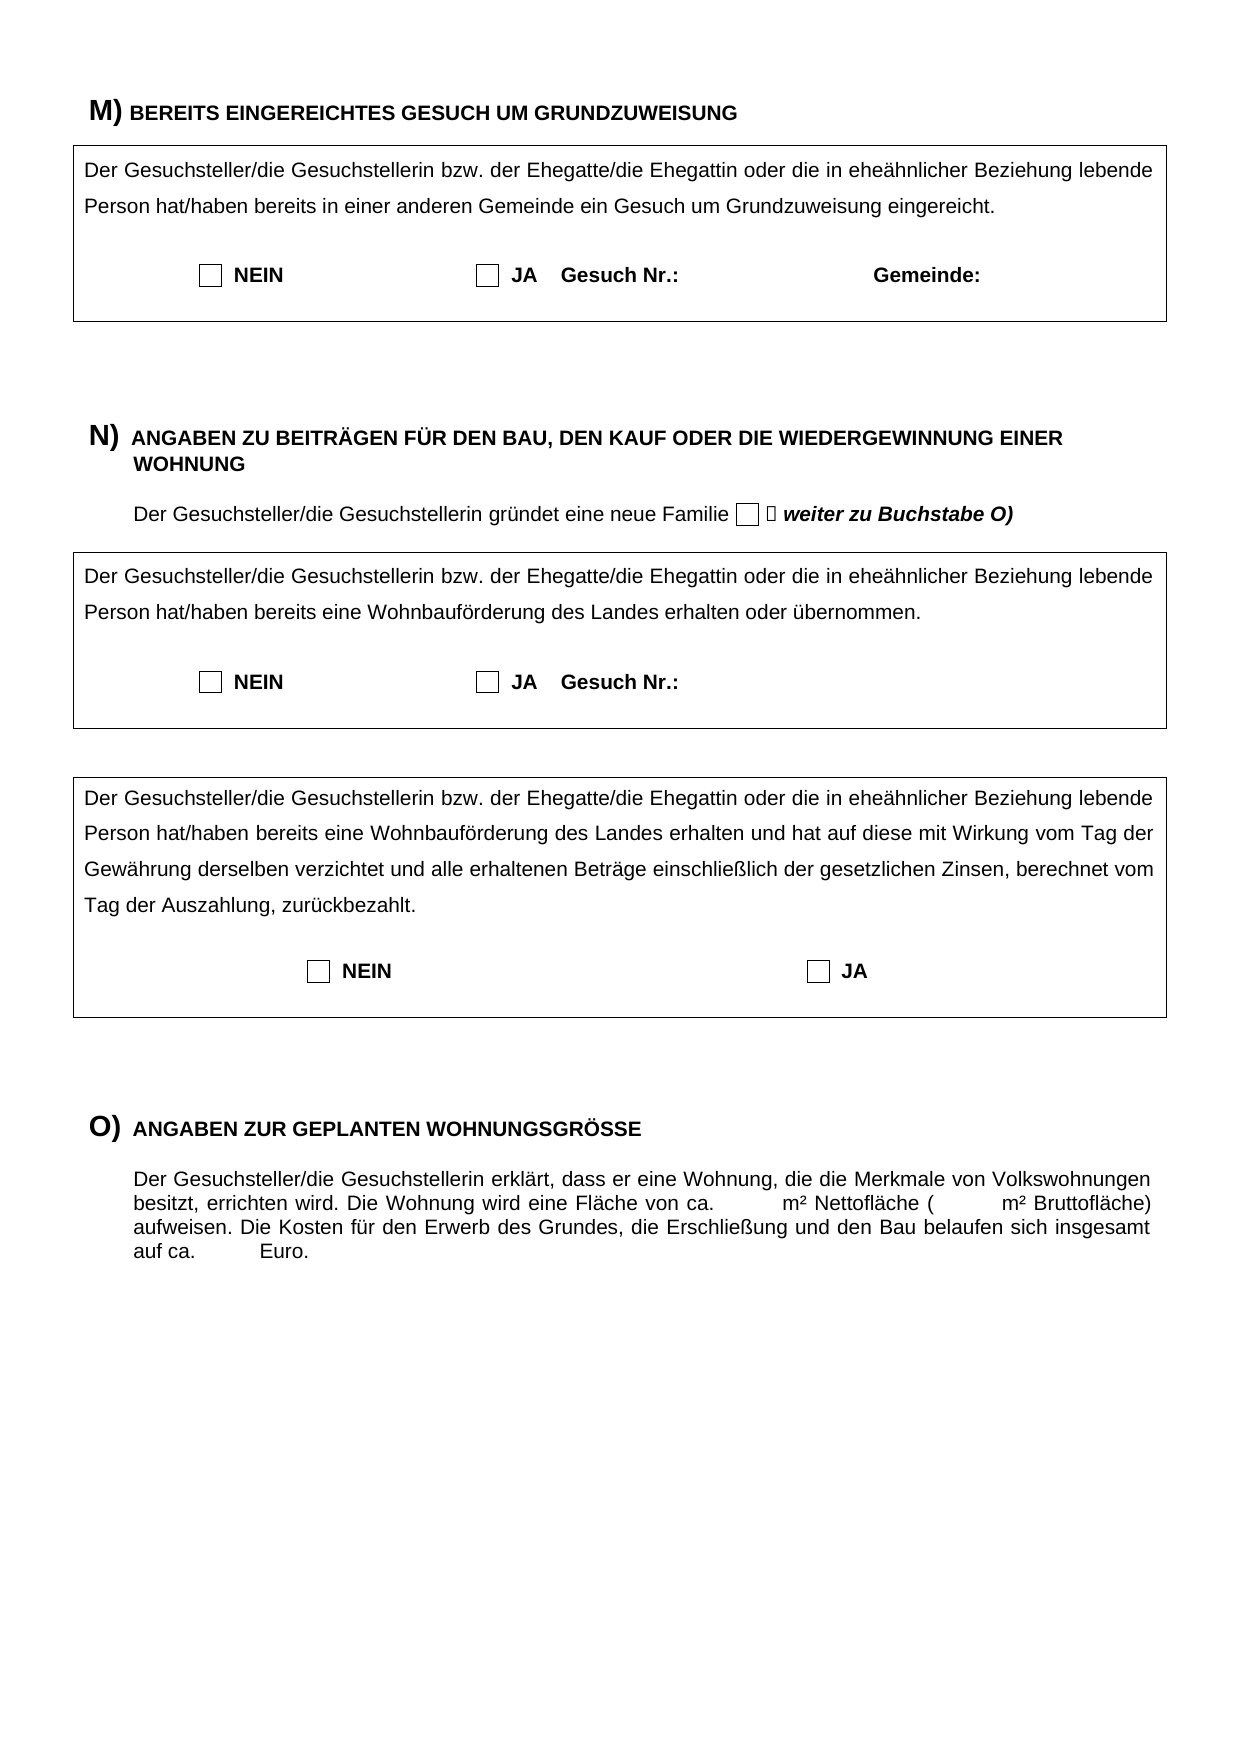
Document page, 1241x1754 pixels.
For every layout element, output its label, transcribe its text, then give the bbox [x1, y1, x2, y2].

subtitle Der Gesuchsteller/die Gesuchstellerin erklärt, dass er eine Wohnung, die die Merkmale von Volkswohnungen besitzt, errichten wird. Die Wohnung wird eine Fläche von ca. m² Nettofläche ( m² Bruttofläche) aufweisen. Die Kosten für den Erwerb des Grundes, die Erschließung und den Bau belaufen sich insgesamt auf ca. Euro. [133, 1167, 1152, 1263]
table_cell JA Gesuch Nr.: [409, 229, 744, 321]
table_cell NEIN [74, 635, 409, 728]
table_cell [1048, 925, 1166, 1017]
table_cell Gemeinde: [745, 229, 1166, 321]
table_cell NEIN [74, 229, 409, 321]
table_cell [745, 635, 1166, 728]
subtitle Der Gesuchsteller/die Gesuchstellerin gründet eine neue Familie  weiter zu Buchstabe O) [133, 499, 1152, 528]
table_cell NEIN [74, 925, 625, 1017]
table_header Der Gesuchsteller/die Gesuchstellerin bzw. der Ehegatte/die Ehegattin oder die in eheähnlicher Beziehung lebende Person hat/haben bereits eine Wohnbauförderung des Landes erhalten oder übernommen. [74, 553, 1166, 635]
subtitle N) ANGABEN ZU BEITRÄGEN FÜR DEN BAU, DEN KAUF ODER DIE WIEDERGEWINNUNG EINER WOHNUNG [89, 418, 1152, 476]
subtitle O) ANGABEN ZUR GEPLANTEN WOHNUNGSGRÖSSE [89, 1109, 1152, 1143]
table_header Der Gesuchsteller/die Gesuchstellerin bzw. der Ehegatte/die Ehegattin oder die in eheähnlicher Beziehung lebende Person hat/haben bereits in einer anderen Gemeinde ein Gesuch um Grundzuweisung eingereicht. [74, 146, 1166, 228]
table_cell JA [625, 925, 1048, 1017]
table_cell JA Gesuch Nr.: [409, 635, 744, 728]
table_header Der Gesuchsteller/die Gesuchstellerin bzw. der Ehegatte/die Ehegattin oder die in eheähnlicher Beziehung lebende Person hat/haben bereits eine Wohnbauförderung des Landes erhalten und hat auf diese mit Wirkung vom Tag der Gewährung derselben verzichtet und alle erhaltenen Beträge einschließlich der gesetzlichen Zinsen, berechnet vom Tag der Auszahlung, zurückbezahlt. [74, 778, 1166, 924]
subtitle M) Bereits EINGEREICHTES GESUCH UM GRUNDZUWEISUNG [89, 93, 1152, 126]
